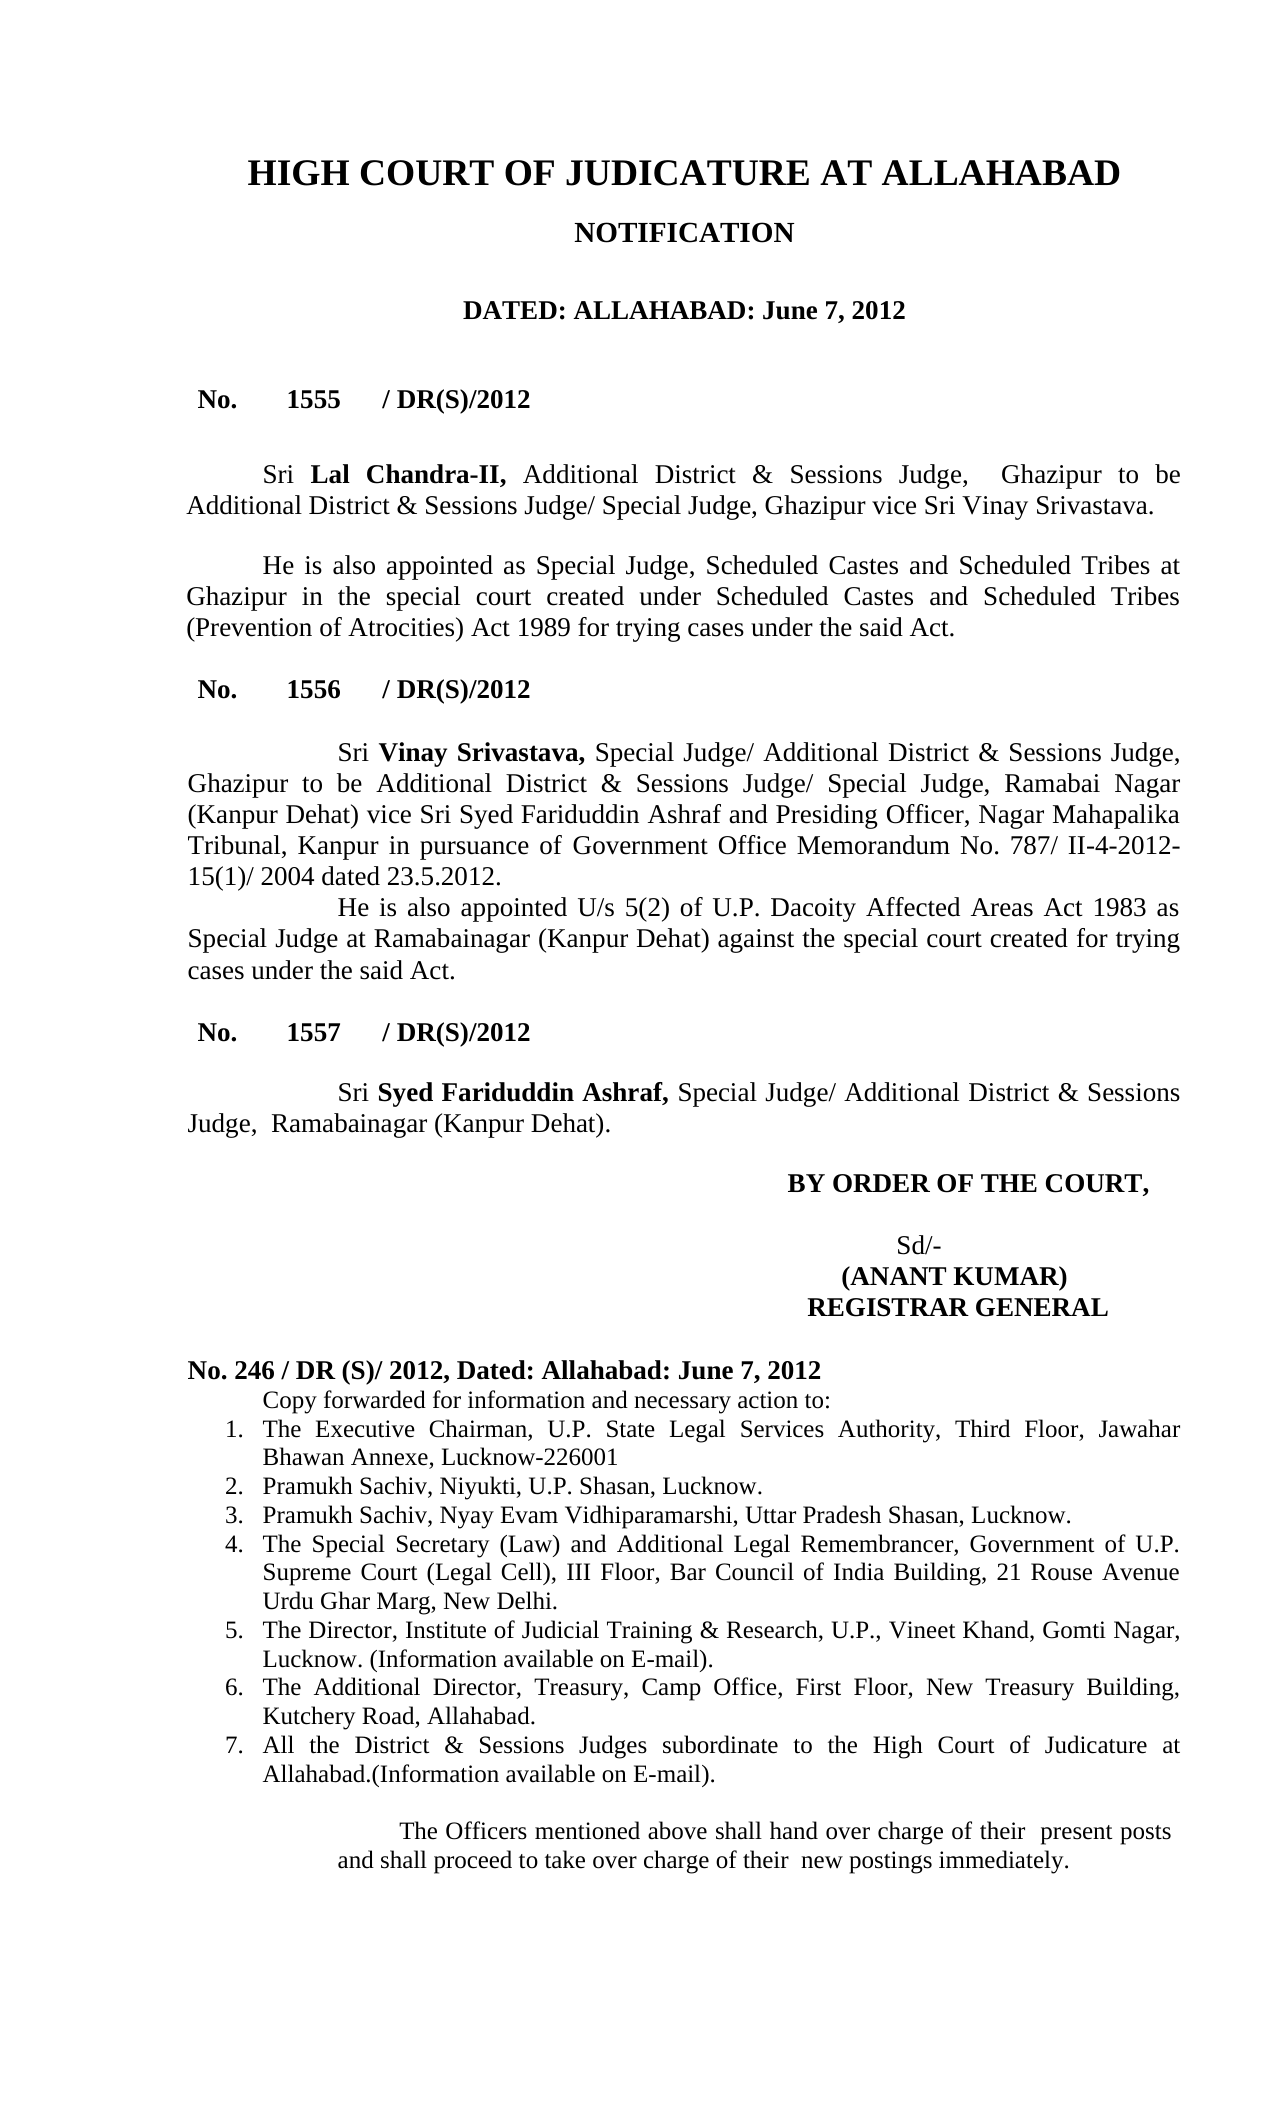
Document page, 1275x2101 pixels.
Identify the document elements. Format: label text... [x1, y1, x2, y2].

list All the District & Sessions Judges subordinate to the High Court of Judicature at Allahabad.(Information available on E-mail). [225, 1730, 1181, 1787]
subtitle No. 246 / DR (S)/ 2012, Dated: Allahabad: June 7, 2012 [187, 1354, 1181, 1385]
subtitle NOTIFICATION [187, 215, 1181, 248]
subtitle DATED: ALLAHABAD: June 7, 2012 [187, 294, 1181, 325]
list The Officers mentioned above shall hand over charge of their present posts and shall proceed to take over charge of their new postings immediately. [272, 1816, 1181, 1874]
list The Executive Chairman, U.P. State Legal Services Authority, Third Floor, Jawahar Bhawan Annexe, Lucknow-226001 [225, 1414, 1181, 1471]
text He is also appointed U/s 5(2) of U.P. Dacoity Affected Areas Act 1983 as Special Judge at Ramabainagar (Kanpur Dehat) against the special court created for trying cases under the said Act. [187, 891, 1181, 985]
table_header 1557 [275, 1016, 364, 1047]
text He is also appointed as Special Judge, Scheduled Castes and Scheduled Tribes at Ghazipur in the special court created under Scheduled Castes and Scheduled Tribes (Prevention of Atrocities) Act 1989 for trying cases under the said Act. [186, 549, 1181, 642]
table_header No. [186, 674, 275, 704]
table_header / DR(S)/2012 [364, 674, 714, 704]
list The Director, Institute of Judicial Training & Research, U.P., Vineet Khand, Gomti Nagar, Lucknow. (Information available on E-mail). [225, 1615, 1181, 1672]
text Sd/- [712, 1229, 1181, 1260]
text BY ORDER OF THE COURT, [562, 1167, 1181, 1198]
text Sri Lal Chandra-II, Additional District & Sessions Judge, Ghazipur to be Additional District & Sessions Judge/ Special Judge, Ghazipur vice Sri Vinay Srivastava. [186, 458, 1181, 520]
list The Special Secretary (Law) and Additional Legal Remembrancer, Government of U.P. Supreme Court (Legal Cell), III Floor, Bar Council of India Building, 21 Rouse Avenue Urdu Ghar Marg, New Delhi. [225, 1529, 1181, 1615]
list Pramukh Sachiv, Nyay Evam Vidhiparamarshi, Uttar Pradesh Shasan, Lucknow. [225, 1500, 1181, 1529]
table_header 1556 [275, 674, 364, 704]
text Copy forwarded for information and necessary action to: [187, 1385, 1181, 1414]
text Sri Vinay Srivastava, Special Judge/ Additional District & Sessions Judge, Ghazipur to be Additional District & Sessions Judge/ Special Judge, Ramabai Nagar (Kanpur Dehat) vice Sri Syed Fariduddin Ashraf and Presiding Officer, Nagar Mahapalika Tribunal, Kanpur in pursuance of Government Office Memorandum No. 787/ II-4-2012-15(1)/ 2004 dated 23.5.2012. [187, 736, 1181, 891]
table_header 1555 [275, 384, 364, 415]
text (ANANT KUMAR) [187, 1260, 1183, 1292]
table_header No. [186, 1016, 275, 1047]
list Pramukh Sachiv, Niyukti, U.P. Shasan, Lucknow. [225, 1471, 1181, 1500]
table_header / DR(S)/2012 [364, 1016, 714, 1047]
table_header / DR(S)/2012 [364, 384, 714, 415]
text Sri Syed Fariduddin Ashraf, Special Judge/ Additional District & Sessions Judge, Ramabainagar (Kanpur Dehat). [187, 1076, 1181, 1138]
table_header No. [186, 384, 275, 415]
list The Additional Director, Treasury, Camp Office, First Floor, New Treasury Building, Kutchery Road, Allahabad. [225, 1672, 1181, 1730]
text REGISTRAR GENERAL [187, 1292, 1183, 1323]
text HIGH COURT OF JUDICATURE AT ALLAHABAD [187, 150, 1181, 193]
